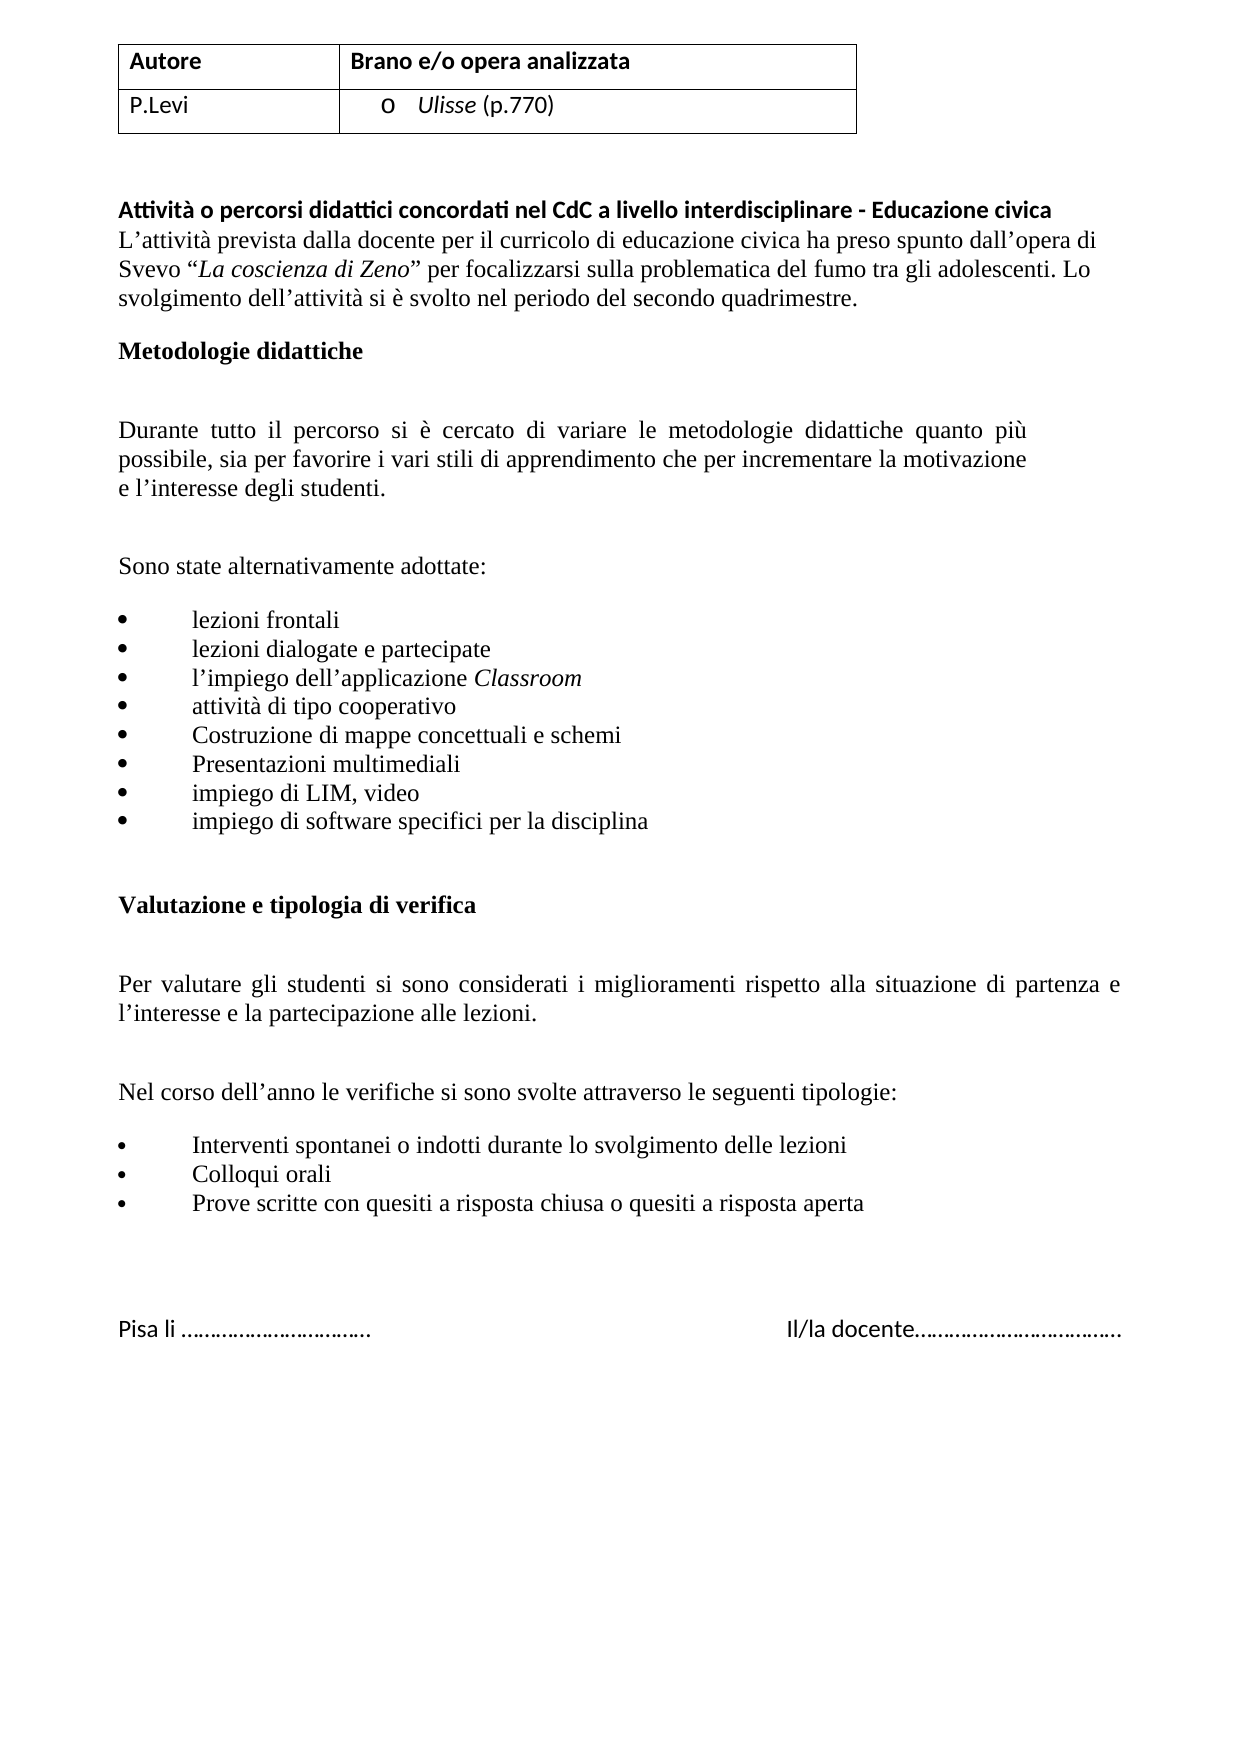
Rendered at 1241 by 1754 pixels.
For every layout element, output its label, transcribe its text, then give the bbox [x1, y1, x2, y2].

text Per valutare gli studenti si sono considerati i miglioramenti rispetto alla situazione di partenza e l’interesse e la partecipazione alle lezioni. [118, 969, 1122, 1027]
list Interventi spontanei o indotti durante lo svolgimento delle lezioni [118, 1131, 1034, 1159]
text Pisa li …………………………… Il/la docente……………………………… [118, 1313, 1122, 1344]
text Attività o percorsi didattici concordati nel CdC a livello interdisciplinare - Educazione civica [118, 194, 1122, 225]
list lezioni frontali [118, 605, 1028, 634]
list Costruzione di mappe concettuali e schemi [118, 720, 1028, 749]
text Sono state alternativamente adottate: [118, 551, 1028, 580]
list impiego di LIM, video [118, 778, 1028, 806]
text L’attività prevista dalla docente per il curricolo di educazione civica ha preso spunto dall’opera di Svevo “La coscienza di Zeno” per focalizzarsi sulla problematica del fumo tra gli adolescenti. Lo svolgimento dell’attività si è svolto nel periodo del secondo quadrimestre. [118, 225, 1122, 311]
list Colloqui orali [118, 1159, 1034, 1188]
list attività di tipo cooperativo [118, 691, 1028, 720]
text Valutazione e tipologia di verifica [118, 891, 1034, 919]
table_cell P.Levi [119, 90, 339, 132]
table_cell Ulisse (p.770) [340, 90, 856, 132]
list impiego di software specifici per la disciplina [118, 806, 1028, 835]
text Durante tutto il percorso si è cercato di variare le metodologie didattiche quanto più possibile, sia per favorire i vari stili di apprendimento che per incrementare la motivazione e l’interesse degli studenti. [118, 415, 1028, 501]
text Metodologie didattiche [118, 336, 1028, 365]
list Presentazioni multimediali [118, 749, 1028, 778]
list l’impiego dell’applicazione Classroom [118, 663, 1028, 691]
list Prove scritte con quesiti a risposta chiusa o quesiti a risposta aperta [118, 1188, 1034, 1217]
text Nel corso dell’anno le verifiche si sono svolte attraverso le seguenti tipologie: [118, 1077, 1122, 1106]
list lezioni dialogate e partecipate [118, 634, 1028, 663]
table_header Autore [119, 45, 339, 88]
table_header Brano e/o opera analizzata [340, 45, 856, 88]
